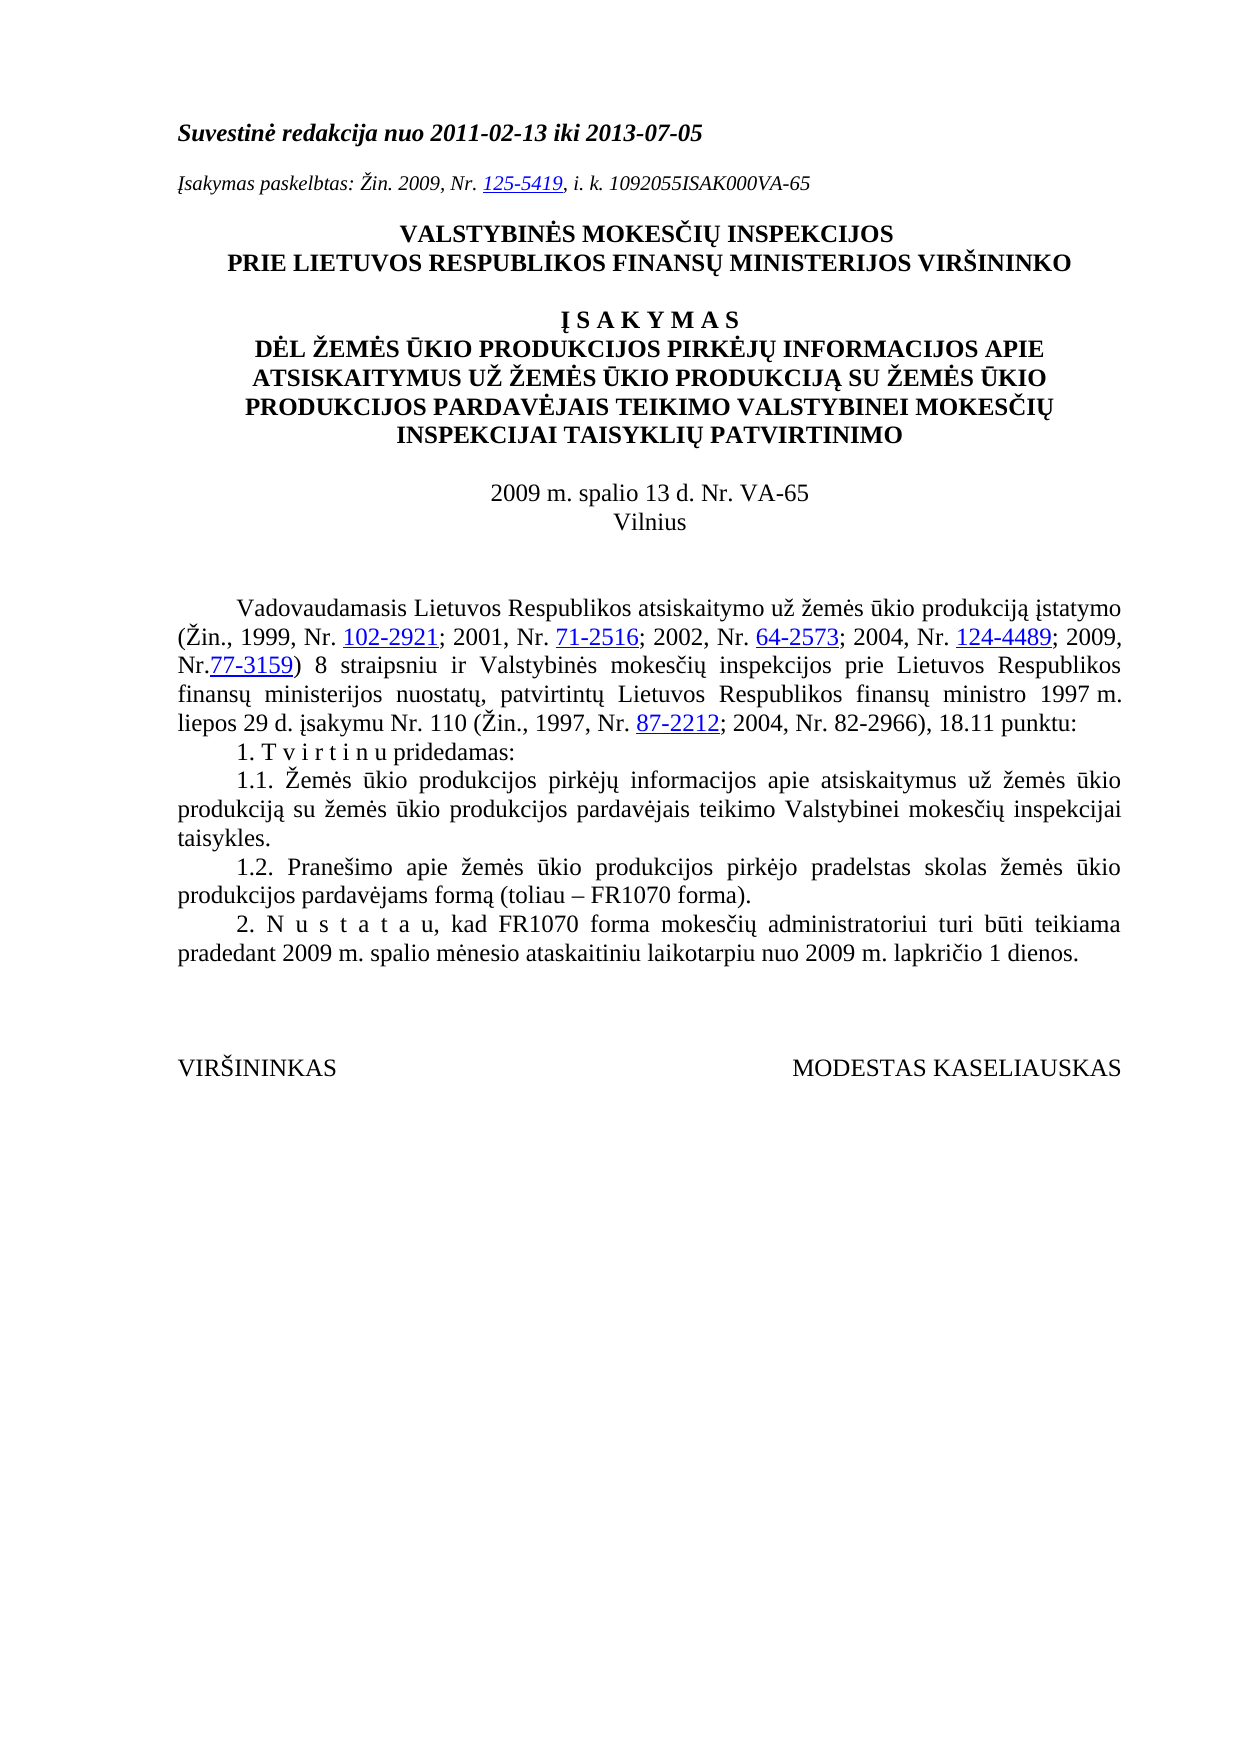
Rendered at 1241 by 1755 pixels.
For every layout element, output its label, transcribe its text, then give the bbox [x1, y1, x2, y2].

text PRIE LIETUVOS RESPUBLIKOS FINANSŲ MINISTERIJOS VIRŠININKO [177, 248, 1122, 277]
text Viršininkas Modestas Kaseliauskas [177, 1053, 1122, 1082]
text Vadovaudamasis Lietuvos Respublikos atsiskaitymo už žemės ūkio produkciją įstatymo (Žin., 1999, Nr. 102-2921; 2001, Nr. 71-2516; 2002, Nr. 64-2573; 2004, Nr. 124-4489; 2009, Nr.77-3159) 8 straipsniu ir Valstybinės mokesčių inspekcijos prie Lietuvos Respublikos finansų ministerijos nuostatų, patvirtintų Lietuvos Respublikos finansų ministro 1997 m. liepos 29 d. įsakymu Nr. 110 (Žin., 1997, Nr. 87-2212; 2004, Nr. 82-2966), 18.11 punktu: [177, 593, 1122, 737]
text Įsakymas paskelbtas: Žin. 2009, Nr. 125-5419, i. k. 1092055ISAK000VA-65 [177, 171, 1122, 195]
text 1.2. Pranešimo apie žemės ūkio produkcijos pirkėjo pradelstas skolas žemės ūkio produkcijos pardavėjams formą (toliau – FR1070 forma). [177, 852, 1122, 909]
text Vilnius [177, 507, 1122, 535]
text DĖL ŽEMĖS ŪKIO PRODUKCIJOS PIRKĖJŲ INFORMACIJOS APIE ATSISKAITYMUS UŽ ŽEMĖS ŪKIO PRODUKCIJĄ SU ŽEMĖS ŪKIO PRODUKCIJOS PARDAVĖJAIS TEIKIMO VALSTYBINEI MOKESČIŲ INSPEKCIJAI TAISYKLIŲ PATVIRTINIMO [177, 334, 1122, 449]
text Į S A K Y M A S [177, 305, 1122, 334]
text Suvestinė redakcija nuo 2011-02-13 iki 2013-07-05 [177, 118, 1122, 147]
text 2009 m. spalio 13 d. Nr. VA-65 [177, 478, 1122, 507]
text VALSTYBINĖS MOKESČIŲ INSPEKCIJOS [177, 219, 1122, 248]
text 1.1. Žemės ūkio produkcijos pirkėjų informacijos apie atsiskaitymus už žemės ūkio produkciją su žemės ūkio produkcijos pardavėjais teikimo Valstybinei mokesčių inspekcijai taisykles. [177, 765, 1122, 852]
text 1. T v i r t i n u pridedamas: [177, 737, 1122, 765]
text 2. N u s t a t a u, kad FR1070 forma mokesčių administratoriui turi būti teikiama pradedant 2009 m. spalio mėnesio ataskaitiniu laikotarpiu nuo 2009 m. lapkričio 1 dienos. [177, 909, 1122, 967]
